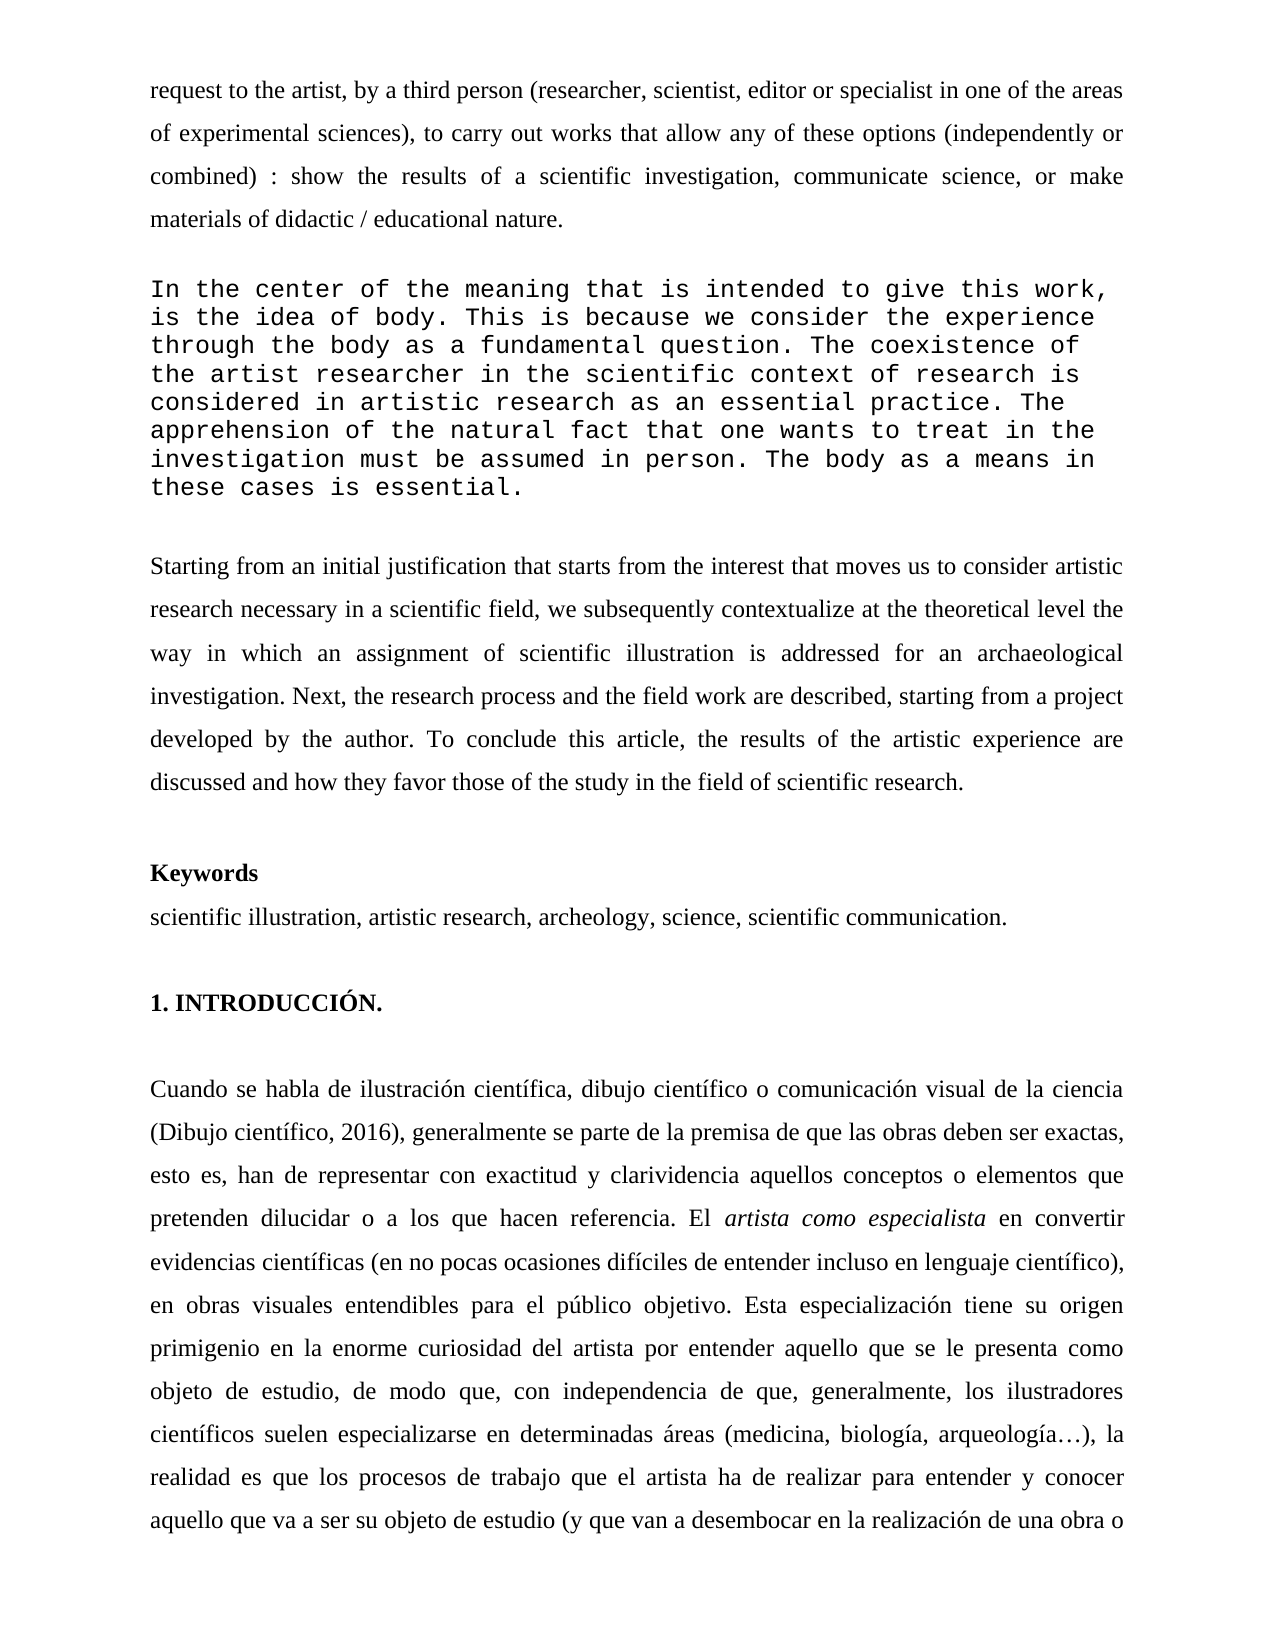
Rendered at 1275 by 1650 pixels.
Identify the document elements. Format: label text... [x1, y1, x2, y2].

text request to the artist, by a third person (researcher, scientist, editor or specialist in one of the areas of experimental sciences), to carry out works that allow any of these options (independently or combined) : show the results of a scientific investigation, communicate science, or make materials of didactic / educational nature. [150, 75, 1125, 233]
text Starting from an initial justification that starts from the interest that moves us to consider artistic research necessary in a scientific field, we subsequently contextualize at the theoretical level the way in which an assignment of scientific illustration is addressed for an archaeological investigation. Next, the research process and the field work are described, starting from a project developed by the author. To conclude this article, the results of the artistic experience are discussed and how they favor those of the study in the field of scientific research. [150, 503, 1125, 796]
text 1. INTRODUCCIÓN. [150, 988, 1125, 1017]
text In the center of the meaning that is intended to give this work, is the idea of ​​body. This is because we consider the experience through the body as a fundamental question. The coexistence of the artist researcher in the scientific context of research is considered in artistic research as an essential practice. The apprehension of the natural fact that one wants to treat in the investigation must be assumed in person. The body as a means in these cases is essential. [150, 276, 1125, 503]
text Keywords scientific illustration, artistic research, archeology, science, scientific communication. [150, 810, 1125, 930]
text Cuando se habla de ilustración científica, dibujo científico o comunicación visual de la ciencia (Dibujo científico, 2016), generalmente se parte de la premisa de que las obras deben ser exactas, esto es, han de representar con exactitud y clarividencia aquellos conceptos o elementos que pretenden dilucidar o a los que hacen referencia. El artista como especialista en convertir evidencias científicas (en no pocas ocasiones difíciles de entender incluso en lenguaje científico), en obras visuales entendibles para el público objetivo. Esta especialización tiene su origen primigenio en la enorme curiosidad del artista por entender aquello que se le presenta como objeto de estudio, de modo que, con independencia de que, generalmente, los ilustradores científicos suelen especializarse en determinadas áreas (medicina, biología, arqueología…), la realidad es que los procesos de trabajo que el artista ha de realizar para entender y conocer aquello que va a ser su objeto de estudio (y que van a desembocar en la realización de una obra o [150, 1074, 1125, 1534]
